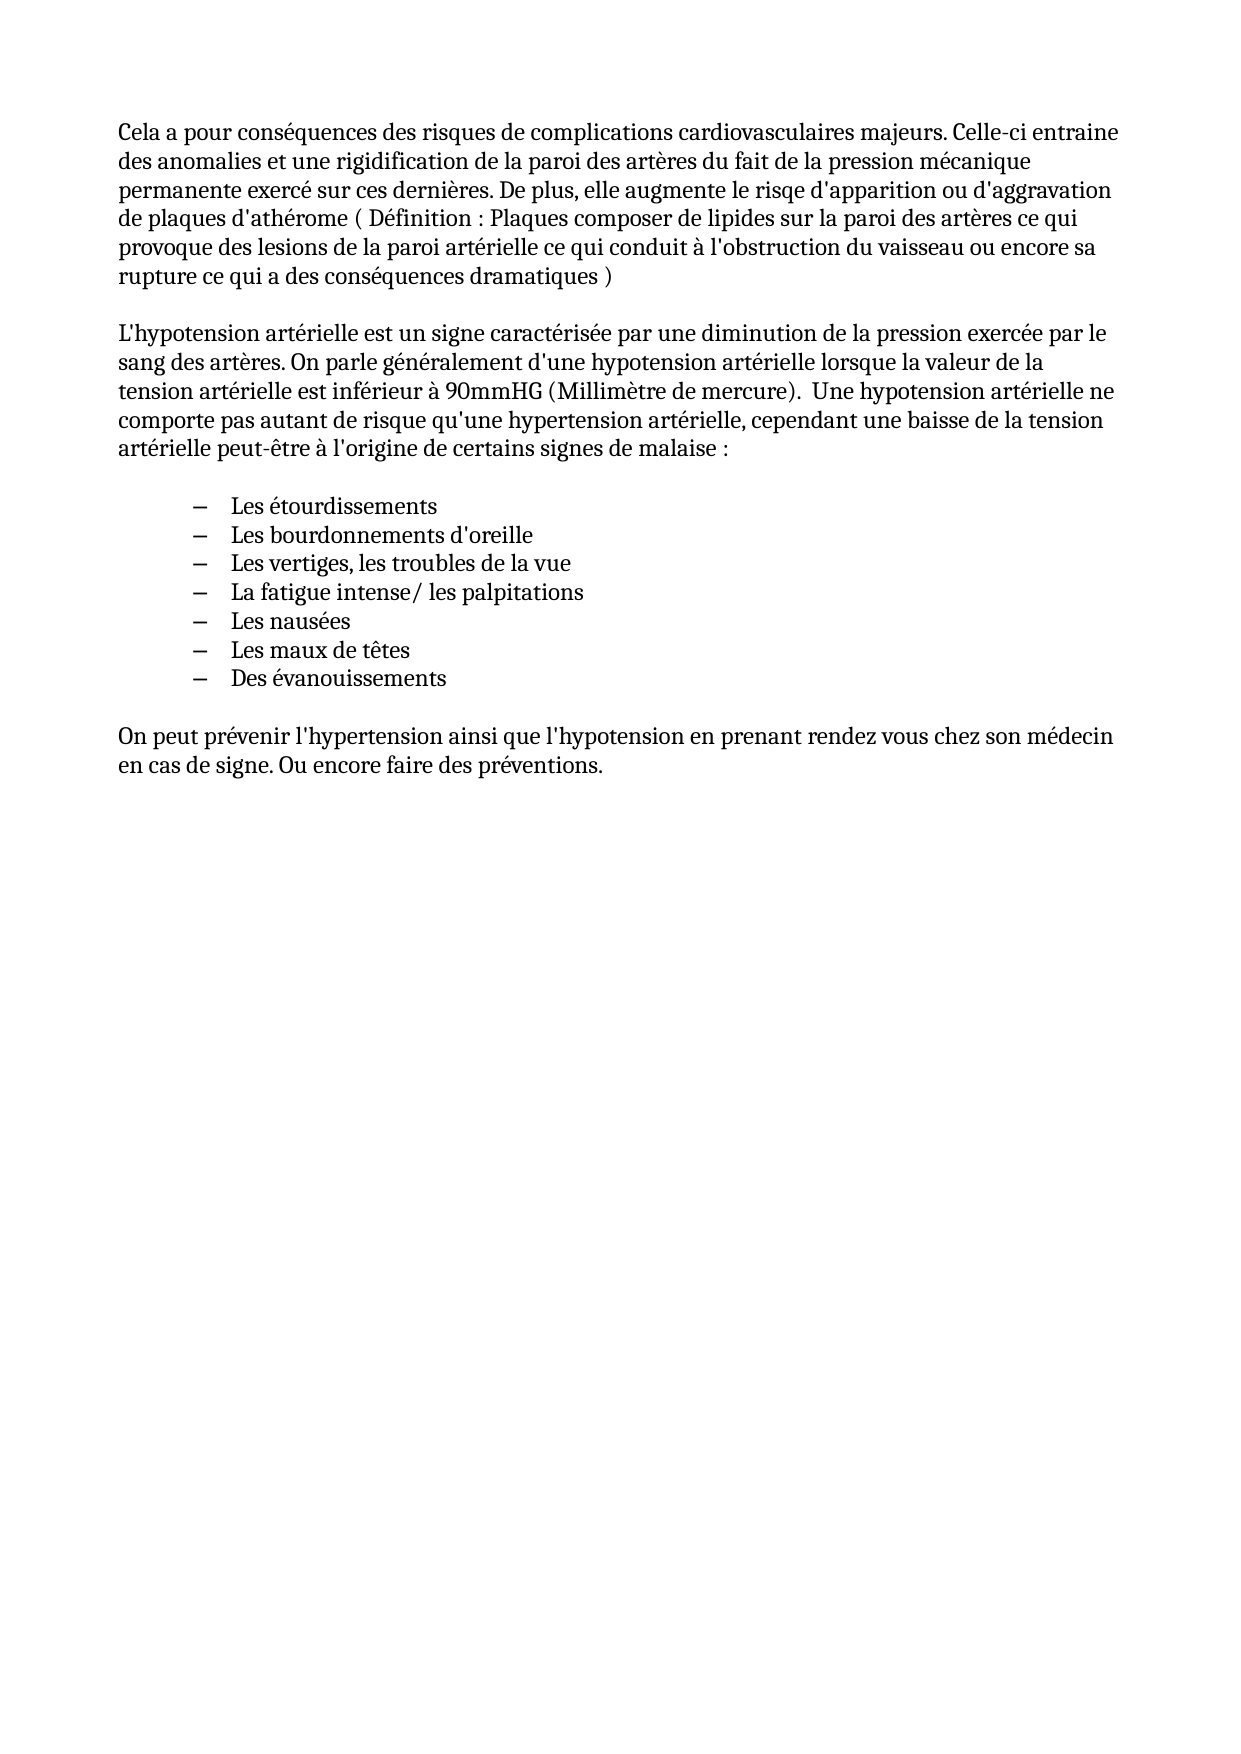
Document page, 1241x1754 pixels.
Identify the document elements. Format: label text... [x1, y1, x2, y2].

text Cela a pour conséquences des risques de complications cardiovasculaires majeurs. Celle-ci entraine des anomalies et une rigidification de la paroi des artères du fait de la pression mécanique permanente exercé sur ces dernières. De plus, elle augmente le risqe d'apparition ou d'aggravation de plaques d'athérome ( Définition : Plaques composer de lipides sur la paroi des artères ce qui provoque des lesions de la paroi artérielle ce qui conduit à l'obstruction du vaisseau ou encore sa rupture ce qui a des conséquences dramatiques ) [118, 118, 1122, 291]
list Les maux de têtes [193, 636, 1122, 664]
text L'hypotension artérielle est un signe caractérisée par une diminution de la pression exercée par le sang des artères. On parle généralement d'une hypotension artérielle lorsque la valeur de la tension artérielle est inférieur à 90mmHG (Millimètre de mercure). Une hypotension artérielle ne comporte pas autant de risque qu'une hypertension artérielle, cependant une baisse de la tension artérielle peut-être à l'origine de certains signes de malaise : [118, 319, 1122, 463]
list Les vertiges, les troubles de la vue [193, 549, 1122, 578]
list Des évanouissements [193, 664, 1122, 693]
list La fatigue intense/ les palpitations [193, 578, 1122, 607]
list Les nausées [193, 607, 1122, 636]
list Les bourdonnements d'oreille [193, 521, 1122, 549]
text On peut prévenir l'hypertension ainsi que l'hypotension en prenant rendez vous chez son médecin en cas de signe. Ou encore faire des préventions. [118, 722, 1122, 779]
list Les étourdissements [193, 492, 1122, 521]
